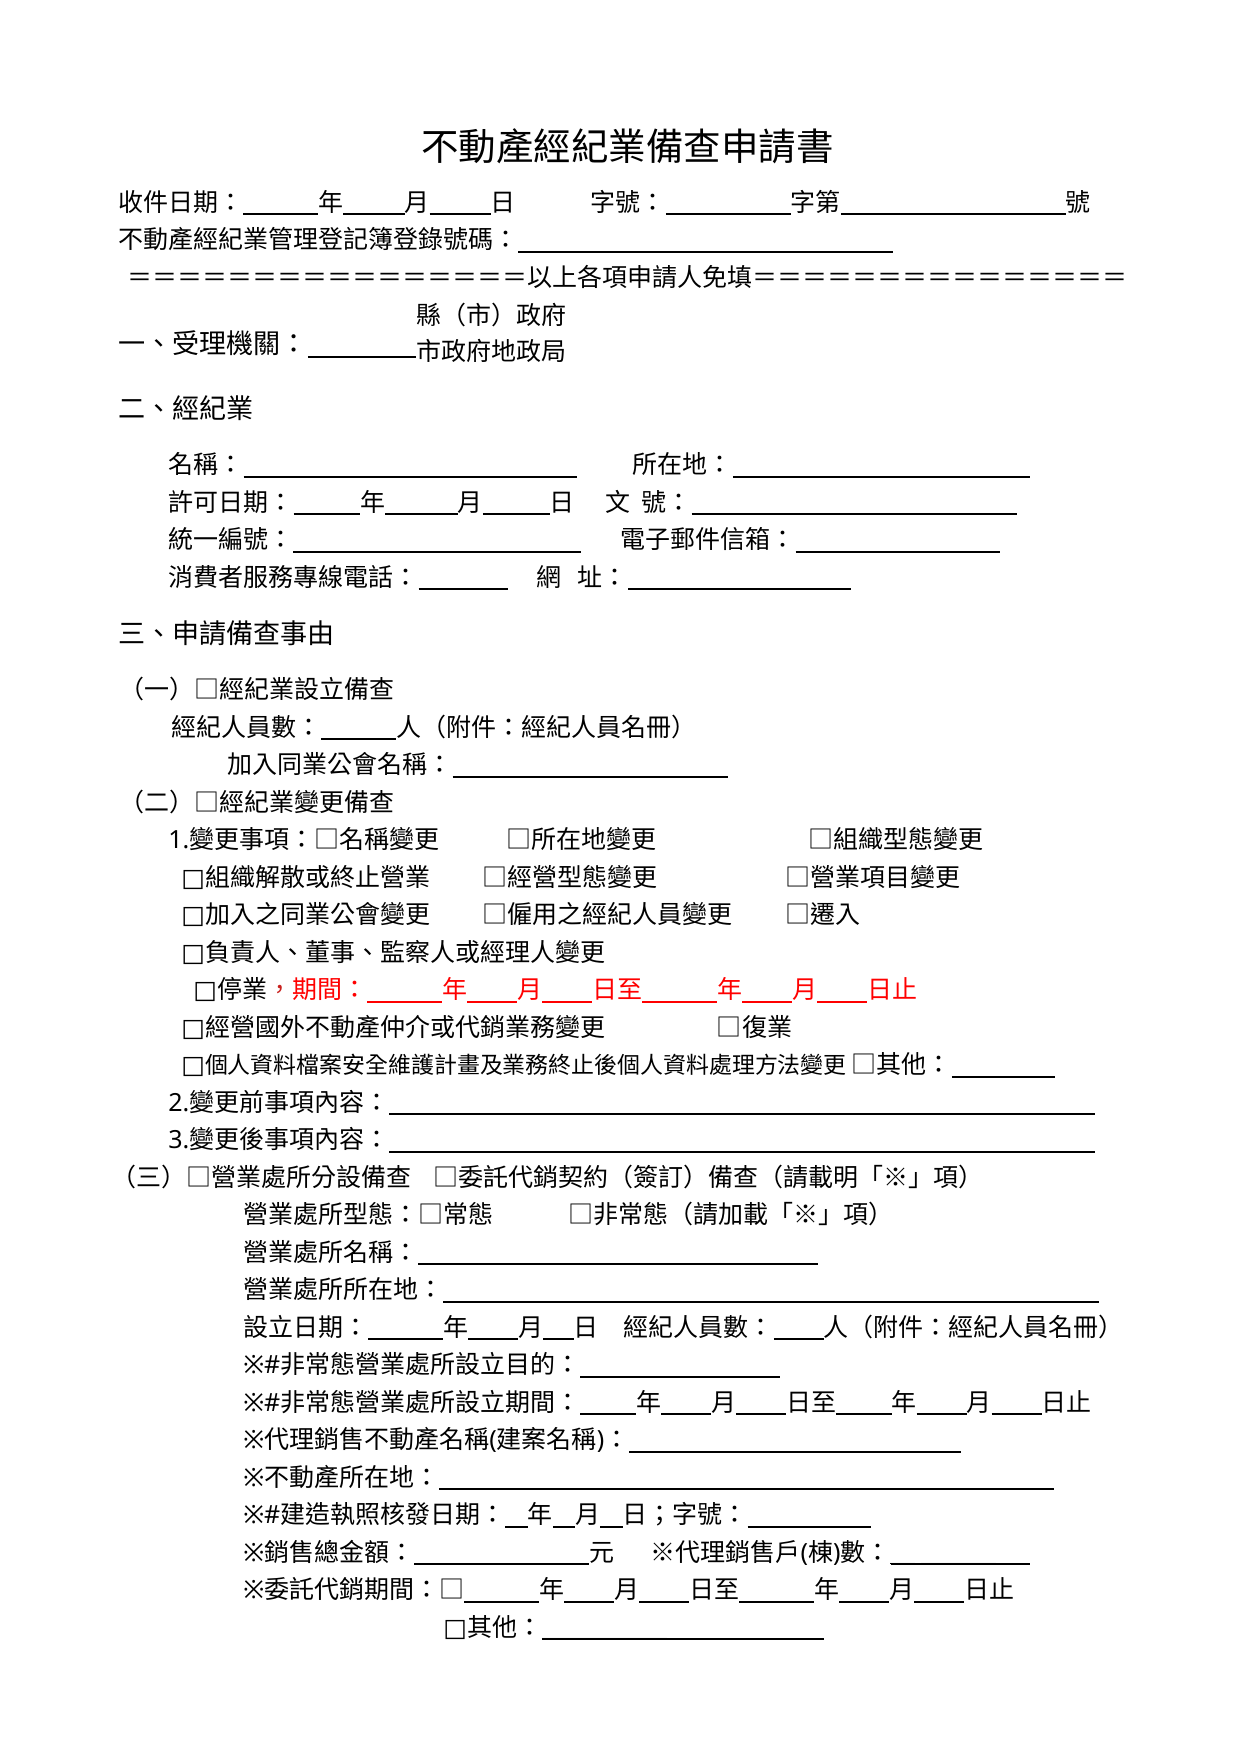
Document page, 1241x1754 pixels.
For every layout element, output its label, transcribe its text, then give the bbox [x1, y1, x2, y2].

text ※代理銷售不動產名稱(建案名稱)： [243, 1419, 1137, 1457]
text 1.變更事項：□名稱變更 □所在地變更 □組織型態變更 [168, 819, 1137, 857]
text ※不動產所在地： [243, 1457, 1137, 1494]
text □停業，期間： 年 月 日至 年 月 日止 [168, 969, 1137, 1007]
text 2.變更前事項內容： [168, 1082, 1137, 1119]
text ※委託代銷期間：□ 年 月 日至 年 月 日止 [243, 1569, 1137, 1607]
text □其他：＿＿＿＿＿ [443, 1607, 1137, 1644]
text 統一編號： 電子郵件信箱： [168, 519, 1137, 557]
text 名稱： 所在地： [168, 444, 1137, 482]
text 經紀人員數： 人（附件：經紀人員名冊） [113, 707, 1137, 744]
text ※#非常態營業處所設立目的： [243, 1344, 1137, 1382]
text □加入之同業公會變更 □僱用之經紀人員變更 □遷入 [168, 894, 1137, 932]
text 不動產經紀業備查申請書 [118, 107, 1137, 182]
text 加入同業公會名稱： [118, 744, 1137, 782]
text （三）□營業處所分設備查 □委託代銷契約（簽訂）備查（請載明「※」項） [98, 1157, 1137, 1194]
text 設立日期： 年 月 日 經紀人員數： 人（附件：經紀人員名冊） [243, 1307, 1137, 1344]
text （二）□經紀業變更備查 [113, 782, 1137, 819]
text □負責人、董事、監察人或經理人變更 [168, 932, 1137, 969]
text 不動產經紀業管理登記簿登錄號碼： [118, 219, 1137, 257]
text ＝＝＝＝＝＝＝＝＝＝＝＝＝＝＝＝以上各項申請人免填＝＝＝＝＝＝＝＝＝＝＝＝＝＝＝ [118, 257, 1137, 294]
text 3.變更後事項內容： [168, 1119, 1137, 1157]
text 營業處所型態：□常態 □非常態（請加載「※」項） [243, 1194, 1137, 1232]
text □經營國外不動產仲介或代銷業務變更 □復業 [168, 1007, 1137, 1044]
text 消費者服務專線電話： 網 址： [168, 557, 1137, 594]
text ※銷售總金額： 元 ※代理銷售戶(棟)數：＿ ＿＿＿ [243, 1532, 1137, 1569]
text ※#建造執照核發日期： 年 月 日；字號： [243, 1494, 1137, 1532]
text ※#非常態營業處所設立期間： 年 月 日至 年 月 日止 [243, 1382, 1137, 1419]
text 二、經紀業 [118, 369, 1137, 444]
text 營業處所所在地： [243, 1269, 1137, 1307]
text □個人資料檔案安全維護計畫及業務終止後個人資料處理方法變更 □其他： [168, 1044, 1137, 1082]
text 三、申請備查事由 [118, 594, 1137, 669]
text 一、受理機關： 縣（市）政府市政府地政局 [118, 294, 1137, 369]
text 營業處所名稱： [243, 1232, 1137, 1269]
text 收件日期： 年 月 日 字號： 字第 號 [118, 182, 1137, 219]
text 許可日期： 年 月 日 文 號： [168, 482, 1137, 519]
text □組織解散或終止營業 □經營型態變更 □營業項目變更 [168, 857, 1137, 894]
text （一）□經紀業設立備查 [113, 669, 1137, 707]
